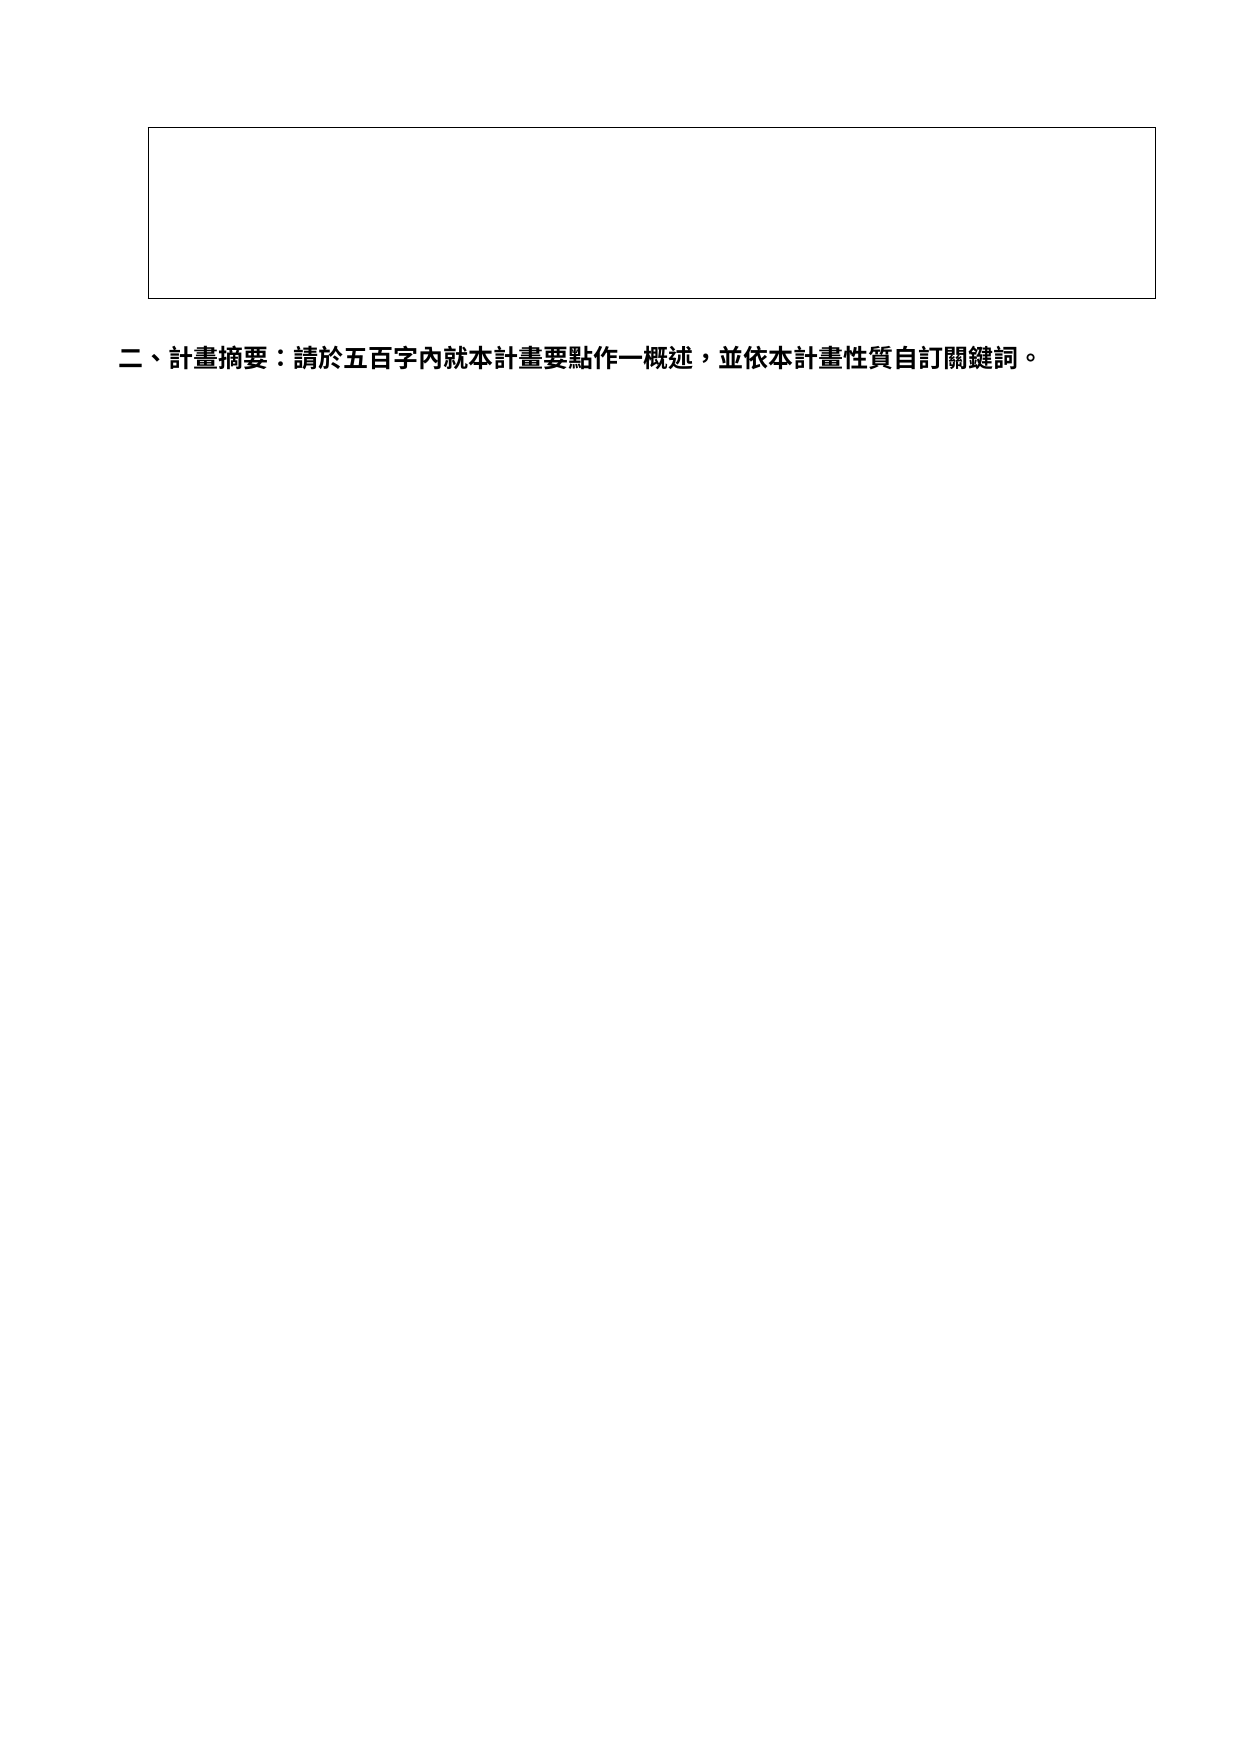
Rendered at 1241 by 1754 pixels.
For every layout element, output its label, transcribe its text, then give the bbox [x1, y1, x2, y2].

table_cell 日期： 年 月 日 [149, 128, 1155, 297]
text 二、計畫摘要：請於五百字內就本計畫要點作一概述，並依本計畫性質自訂關鍵詞。 [118, 314, 1122, 377]
